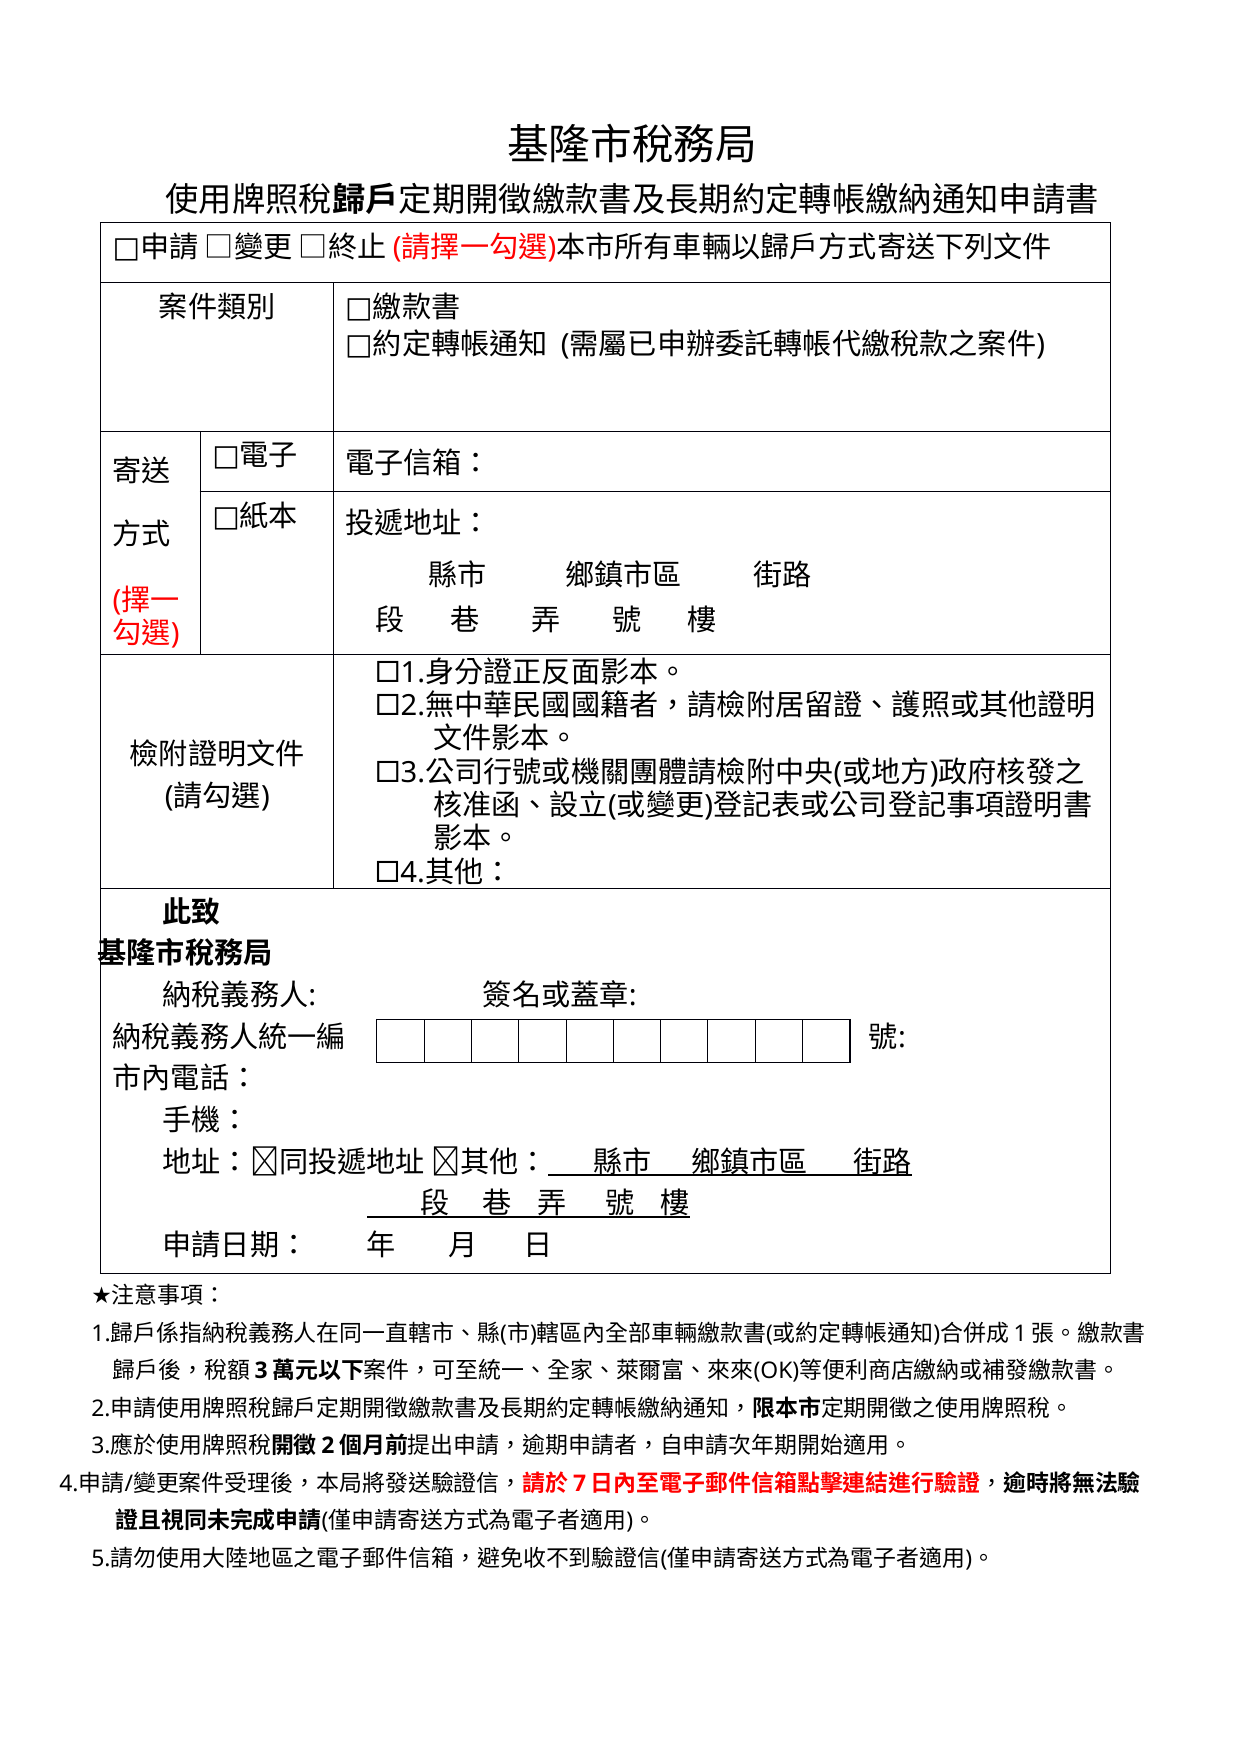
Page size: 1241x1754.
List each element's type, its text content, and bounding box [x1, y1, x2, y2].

table_cell 電子信箱： [334, 432, 1110, 491]
table_cell 1.身分證正反面影本。 2.無中華民國國籍者，請檢附居留證、護照或其他證明文件影本。 3.公司行號或機關團體請檢附中央(或地方)政府核發之核准函、設立(或變更)登記表或公司登記事項證明書影本。 4.其他： [334, 655, 1110, 888]
text 基隆市稅務局 [112, 118, 1152, 170]
text 4.申請/變更案件受理後，本局將發送驗證信，請於7日內至電子郵件信箱點擊連結進行驗證，逾時將無法驗證且視同未完成申請(僅申請寄送方式為電子者適用)。 [23, 1461, 1152, 1536]
text 5.請勿使用大陸地區之電子郵件信箱，避免收不到驗證信(僅申請寄送方式為電子者適用)。 [23, 1536, 1152, 1573]
table_header [567, 1020, 613, 1062]
text ★注意事項： [23, 1273, 1152, 1311]
table_header □申請 □變更 □終止 (請擇一勾選)本市所有車輛以歸戶方式寄送下列文件 [101, 223, 1110, 282]
table_cell □紙本 [201, 492, 333, 654]
table_header [756, 1020, 802, 1062]
text 3.應於使用牌照稅開徵2個月前提出申請，逾期申請者，自申請次年期開始適用。 [23, 1423, 1152, 1461]
table_header [377, 1020, 424, 1062]
table_header [519, 1020, 566, 1062]
table_cell □繳款書 □約定轉帳通知 (需屬已申辦委託轉帳代繳稅款之案件) [334, 283, 1110, 431]
table_cell 此致 基隆市稅務局 納稅義務人: 簽名或蓋章: 納稅義務人統一編號: 市內電話： 手機： 地址：同投遞地址 其他： 縣市 鄉鎮市區 街路 段 巷 弄 號 樓 申請日期： 年 月 日 [101, 889, 1110, 1272]
table_header [661, 1020, 707, 1062]
text 1.歸戶係指納稅義務人在同一直轄市、縣(市)轄區內全部車輛繳款書(或約定轉帳通知)合併成1張。繳款書歸戶後，稅額3萬元以下案件，可至統一、全家、萊爾富、來來(OK)等便利商店繳納或補發繳款書。 [91, 1311, 1152, 1386]
text 2.申請使用牌照稅歸戶定期開徵繳款書及長期約定轉帳繳納通知，限本市定期開徵之使用牌照稅。 [23, 1386, 1152, 1423]
table_header [614, 1020, 660, 1062]
table_cell 檢附證明文件(請勾選) [101, 655, 333, 888]
table_header [708, 1020, 755, 1062]
table_cell 寄送方式 (擇一勾選) [101, 432, 200, 654]
table_cell 案件類別 限本市定期開徵使用牌照稅) [101, 283, 333, 431]
table_header [803, 1020, 849, 1062]
table_header [425, 1020, 471, 1062]
table_cell 投遞地址： 縣市 鄉鎮市區 街路 段 巷 弄 號 樓 [334, 492, 1110, 654]
table_cell □電子 [201, 432, 333, 491]
table_header [472, 1020, 518, 1062]
text 使用牌照稅歸戶定期開徵繳款書及長期約定轉帳繳納通知申請書 [112, 170, 1152, 222]
